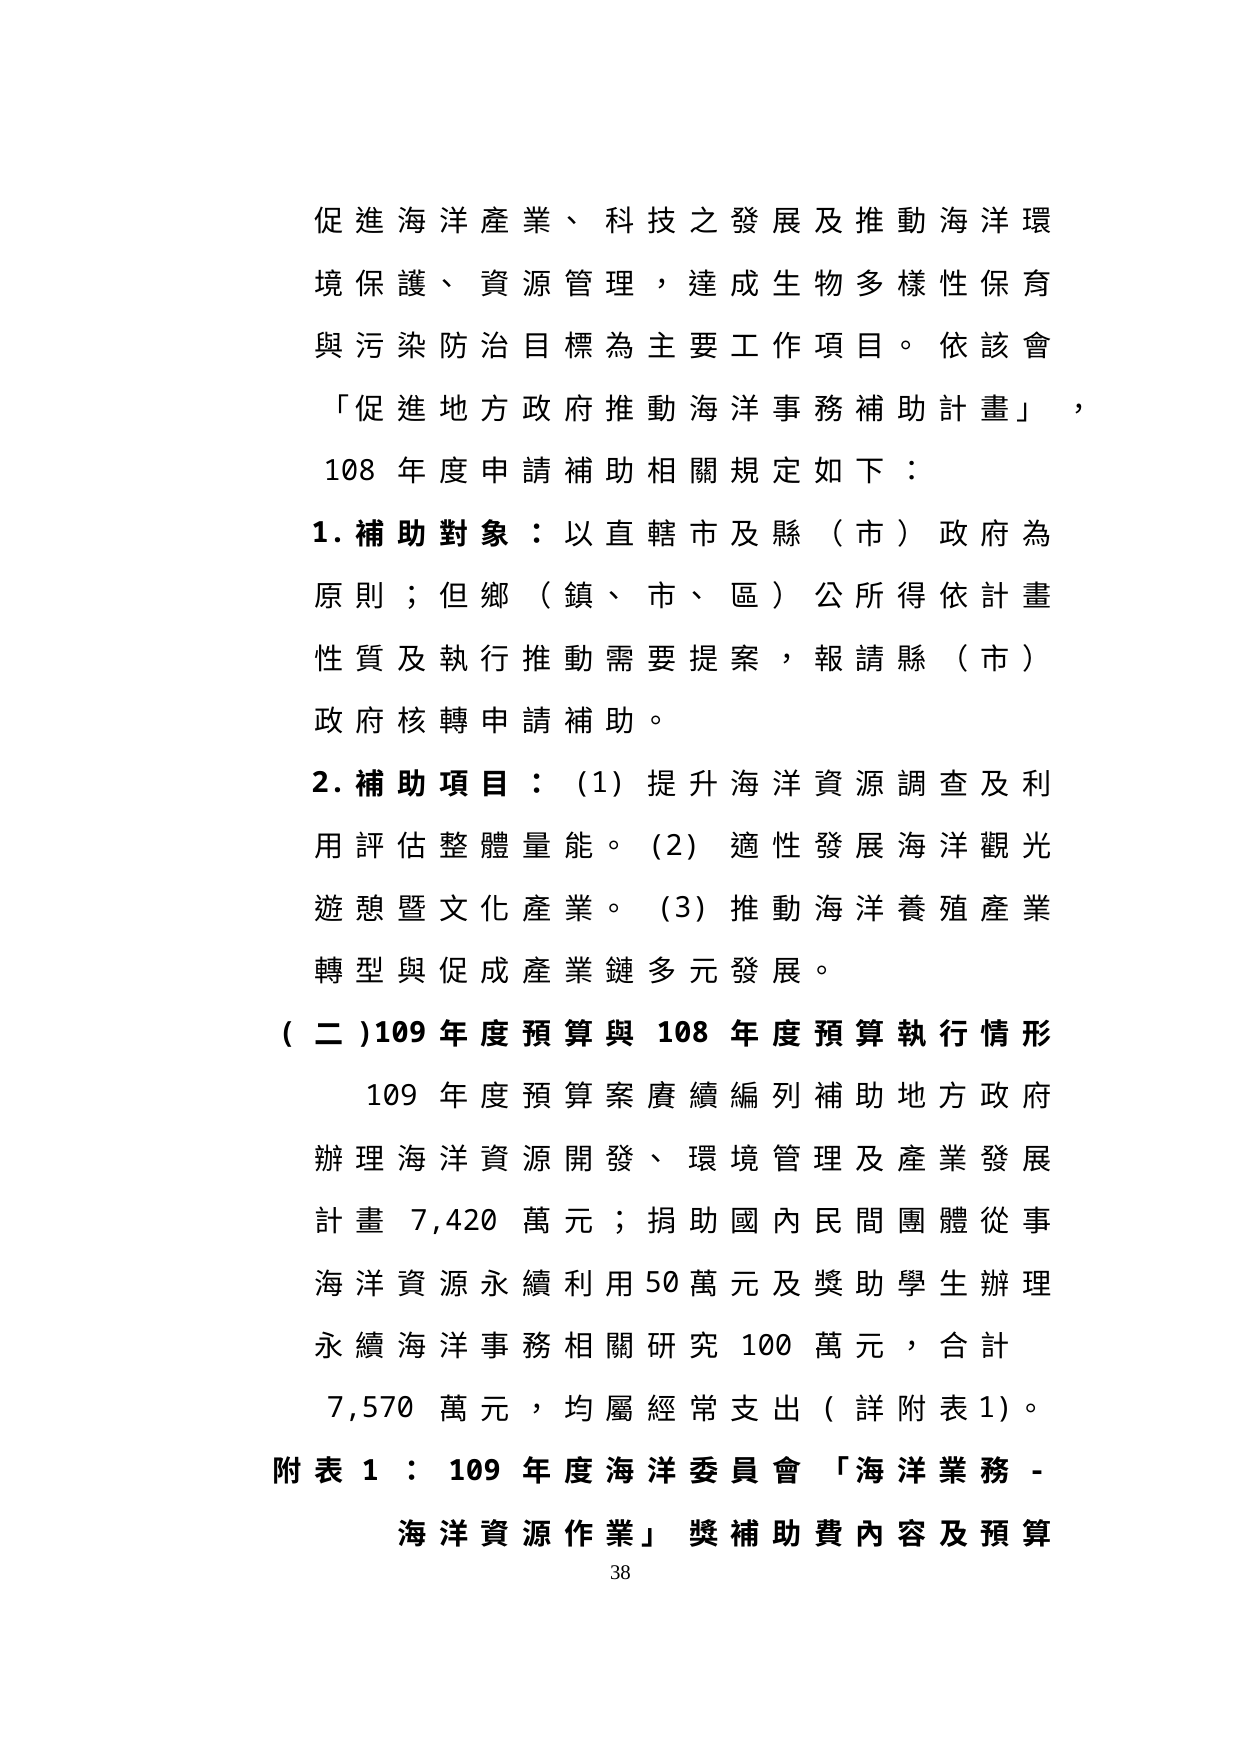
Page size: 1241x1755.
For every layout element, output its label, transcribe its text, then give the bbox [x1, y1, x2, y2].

text 109年度預算案賡續編列補助地方政府辦理海洋資源開發、環境管理及產業發展計畫7,420萬元；捐助國內民間團體從事海洋資源永續利用50萬元及獎助學生辦理永續海洋事務相關研究100萬元，合計7,570萬元，均屬經常支出(詳附表1)。 [271, 1052, 1058, 1427]
text (二)109年度預算與108年度預算執行情形 [242, 990, 1058, 1052]
text 海委會為補助地方政府辦理相關海洋事務，提升地方政府執行海洋事務之量能，自108年起辦理「補助地方政府辦理海洋資源開發、環境管理及產業發展計畫」以促進海洋產業、科技之發展及推動海洋環境保護、資源管理，達成生物多樣性保育與污染防治目標為主要工作項目。依該會「促進地方政府推動海洋事務補助計畫」，108年度申請補助相關規定如下： [271, 177, 1058, 490]
text 2.補助項目：(1)提升海洋資源調查及利用評估整體量能。(2) 適性發展海洋觀光遊憩暨文化產業。(3)推動海洋養殖產業轉型與促成產業鏈多元發展。 [271, 740, 1058, 990]
text 附表1：109年度海洋委員會「海洋業務-海洋資源作業」獎補助費內容及預算 [241, 1427, 1067, 1552]
text 1.補助對象：以直轄市及縣（市）政府為原則；但鄉（鎮、市、區）公所得依計畫性質及執行推動需要提案，報請縣（市）政府核轉申請補助。 [271, 490, 1058, 740]
